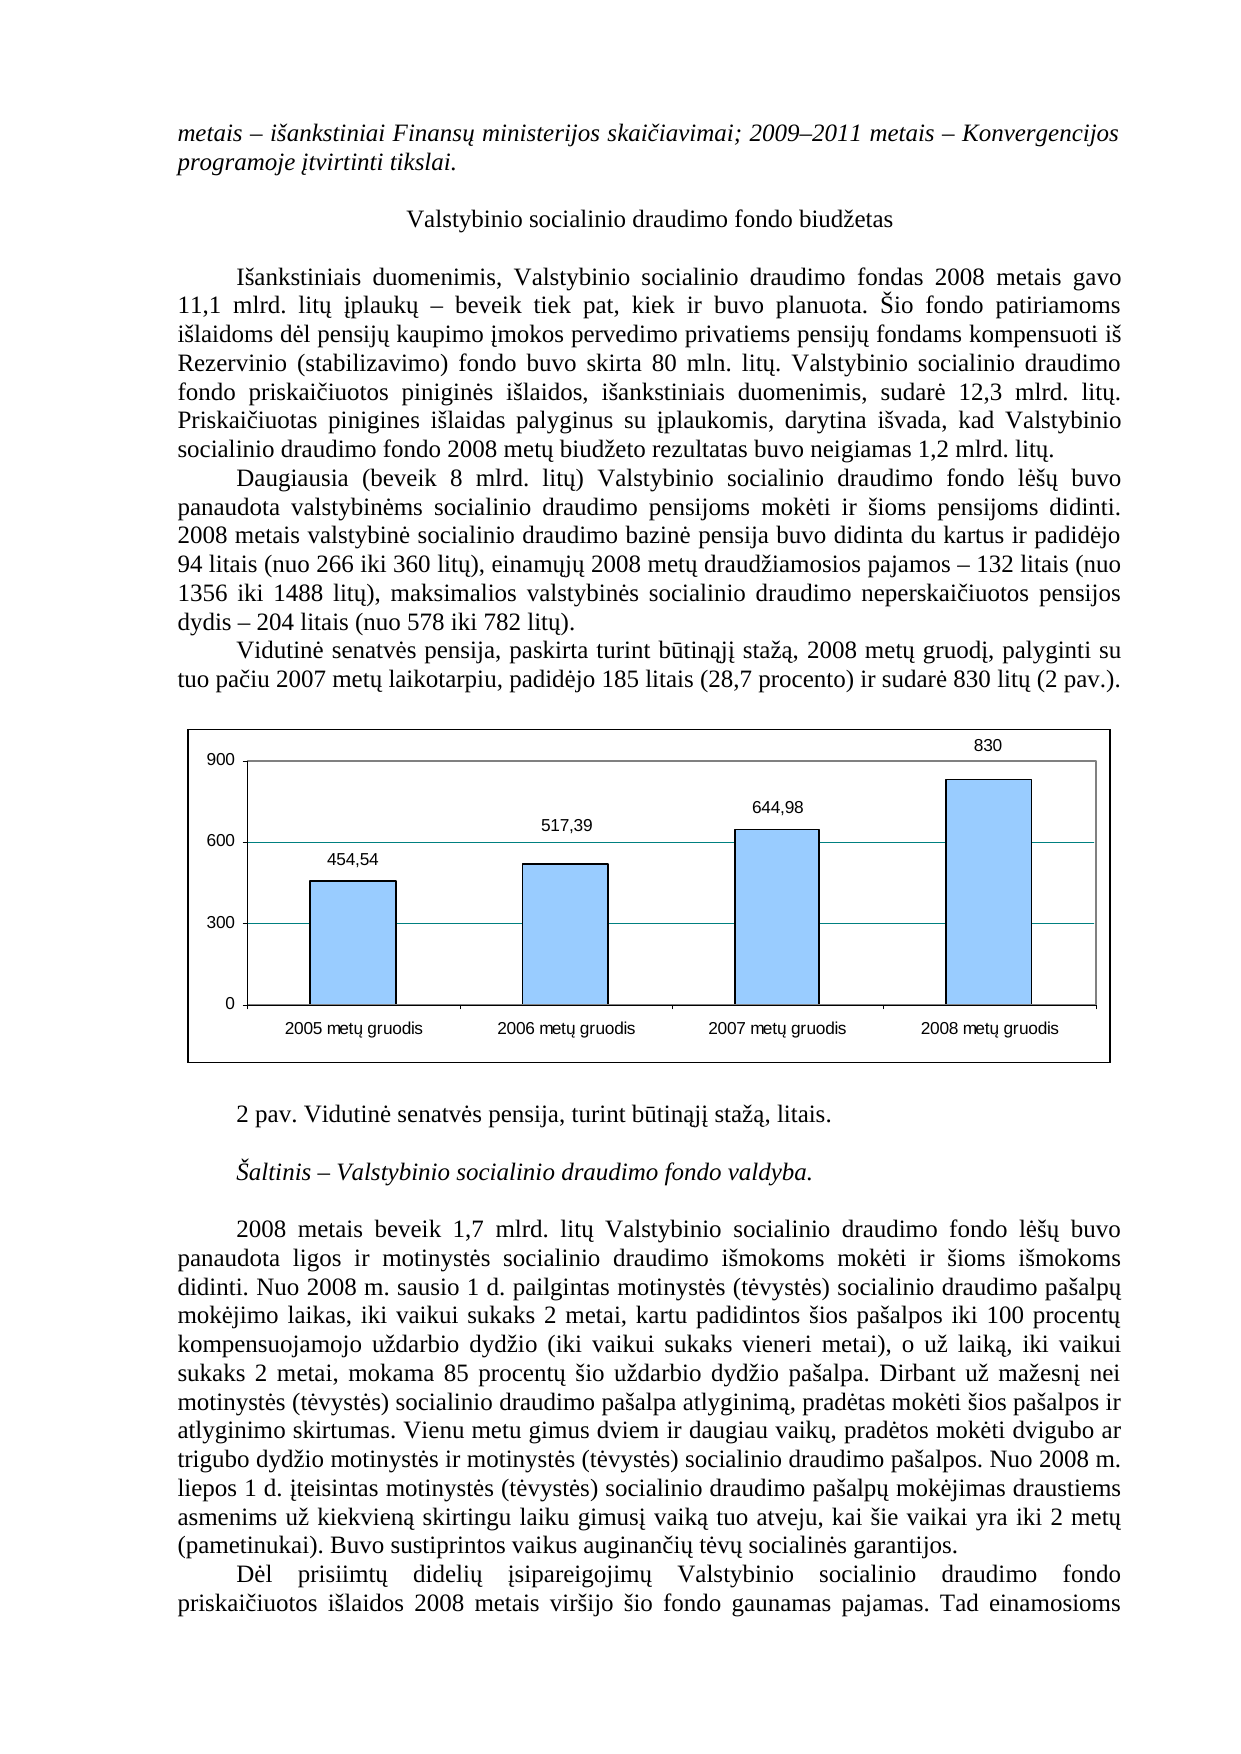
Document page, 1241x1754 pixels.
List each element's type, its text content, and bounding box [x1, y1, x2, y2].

text Vidutinė senatvės pensija, paskirta turint būtinąjį stažą, 2008 metų gruodį, palyginti su tuo pačiu 2007 metų laikotarpiu, padidėjo 185 litais (28,7 procento) ir sudarė 830 litų (2 pav.). [177, 636, 1122, 693]
text metais – išankstiniai Finansų ministerijos skaičiavimai; 2009–2011 metais – Konvergencijos programoje įtvirtinti tikslai. [177, 118, 1122, 176]
text Daugiausia (beveik 8 mlrd. litų) Valstybinio socialinio draudimo fondo lėšų buvo panaudota valstybinėms socialinio draudimo pensijoms mokėti ir šioms pensijoms didinti. 2008 metais valstybinė socialinio draudimo bazinė pensija buvo didinta du kartus ir padidėjo 94 litais (nuo 266 iki 360 litų), einamųjų 2008 metų draudžiamosios pajamos – 132 litais (nuo 1356 iki 1488 litų), maksimalios valstybinės socialinio draudimo neperskaičiuotos pensijos dydis – 204 litais (nuo 578 iki 782 litų). [177, 463, 1122, 636]
text Šaltinis – Valstybinio socialinio draudimo fondo valdyba. [177, 1157, 1122, 1185]
text Valstybinio socialinio draudimo fondo biudžetas [177, 204, 1122, 233]
text 2008 metais beveik 1,7 mlrd. litų Valstybinio socialinio draudimo fondo lėšų buvo panaudota ligos ir motinystės socialinio draudimo išmokoms mokėti ir šioms išmokoms didinti. Nuo 2008 m. sausio 1 d. pailgintas motinystės (tėvystės) socialinio draudimo pašalpų mokėjimo laikas, iki vaikui sukaks 2 metai, kartu padidintos šios pašalpos iki 100 procentų kompensuojamojo uždarbio dydžio (iki vaikui sukaks vieneri metai), o už laiką, iki vaikui sukaks 2 metai, mokama 85 procentų šio uždarbio dydžio pašalpa. Dirbant už mažesnį nei motinystės (tėvystės) socialinio draudimo pašalpa atlyginimą, pradėtas mokėti šios pašalpos ir atlyginimo skirtumas. Vienu metu gimus dviem ir daugiau vaikų, pradėtos mokėti dvigubo ar trigubo dydžio motinystės ir motinystės (tėvystės) socialinio draudimo pašalpos. Nuo 2008 m. liepos 1 d. įteisintas motinystės (tėvystės) socialinio draudimo pašalpų mokėjimas draustiems asmenims už kiekvieną skirtingu laiku gimusį vaiką tuo atveju, kai šie vaikai yra iki 2 metų (pametinukai). Buvo sustiprintos vaikus auginančių tėvų socialinės garantijos. [177, 1214, 1122, 1559]
text Dėl prisiimtų didelių įsipareigojimų Valstybinio socialinio draudimo fondo priskaičiuotos išlaidos 2008 metais viršijo šio fondo gaunamas pajamas. Tad einamosioms [177, 1559, 1122, 1617]
text Išankstiniais duomenimis, Valstybinio socialinio draudimo fondas 2008 metais gavo 11,1 mlrd. litų įplaukų – beveik tiek pat, kiek ir buvo planuota. Šio fondo patiriamoms išlaidoms dėl pensijų kaupimo įmokos pervedimo privatiems pensijų fondams kompensuoti iš Rezervinio (stabilizavimo) fondo buvo skirta 80 mln. litų. Valstybinio socialinio draudimo fondo priskaičiuotos piniginės išlaidos, išankstiniais duomenimis, sudarė 12,3 mlrd. litų. Priskaičiuotas pinigines išlaidas palyginus su įplaukomis, darytina išvada, kad Valstybinio socialinio draudimo fondo 2008 metų biudžeto rezultatas buvo neigiamas 1,2 mlrd. litų. [177, 262, 1122, 463]
text 2 pav. Vidutinė senatvės pensija, turint būtinąjį stažą, litais. [177, 1099, 1122, 1128]
